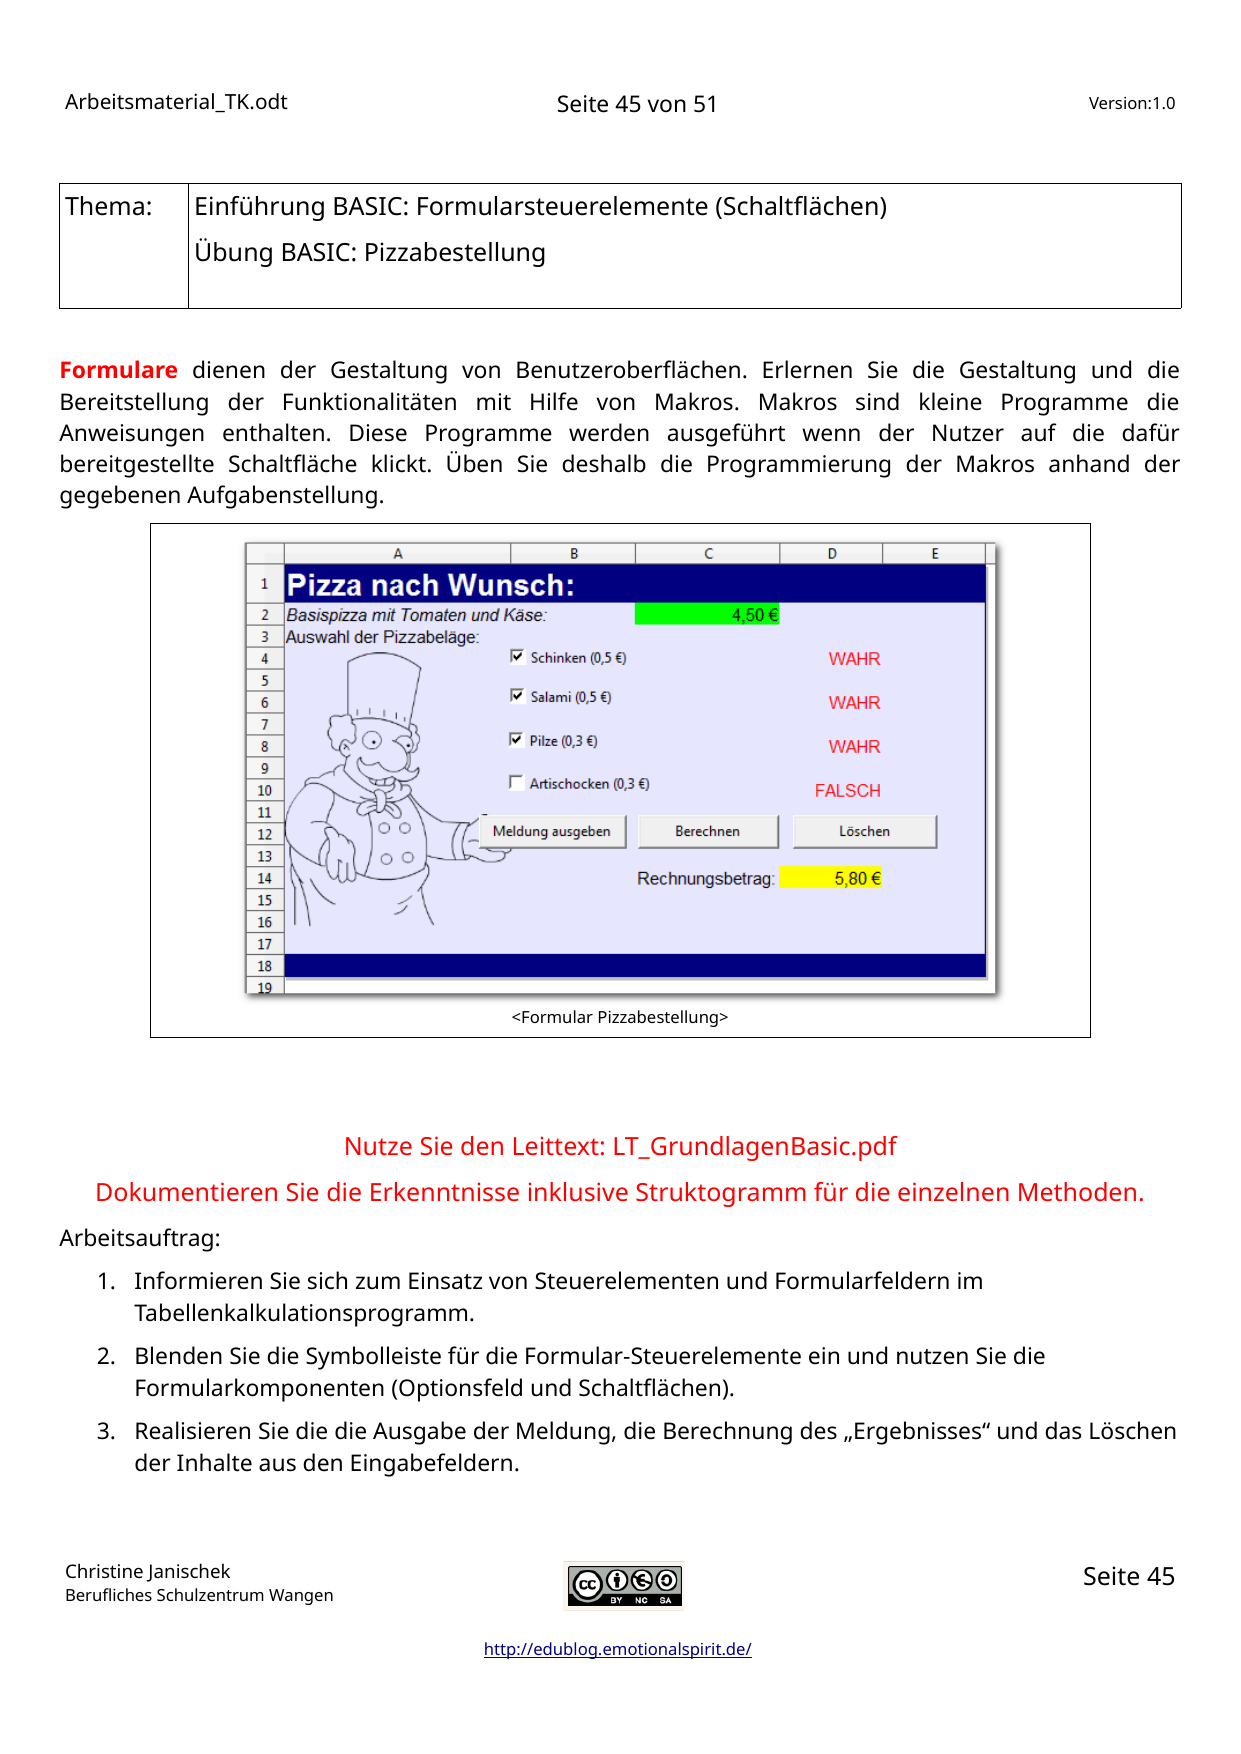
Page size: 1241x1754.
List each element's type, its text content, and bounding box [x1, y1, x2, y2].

table_header Thema: [60, 184, 188, 308]
picture [563, 1561, 685, 1611]
list Informieren Sie sich zum Einsatz von Steuerelementen und Formularfeldern im Tabellenkalkulationsprogramm. [97, 1265, 1181, 1328]
text Arbeitsauftrag: [59, 1222, 1181, 1253]
picture [233, 531, 1008, 1006]
subtitle Realisieren Sie die die Ausgabe der Meldung, die Berechnung des „Ergebnisses“ und das Löschen der Inhalte aus den Eingabefeldern. [97, 1415, 1181, 1478]
list Blenden Sie die Symbolleiste für die Formular-Steuerelemente ein und nutzen Sie die Formularkomponenten (Optionsfeld und Schaltflächen). [97, 1340, 1181, 1403]
text Nutze Sie den Leittext: LT_GrundlagenBasic.pdf [59, 1128, 1181, 1162]
text Formulare dienen der Gestaltung von Benutzeroberflächen. Erlernen Sie die Gestaltung und die Bereitstellung der Funktionalitäten mit Hilfe von Makros. Makros sind kleine Programme die Anweisungen enthalten. Diese Programme werden ausgeführt wenn der Nutzer auf die dafür bereitgestellte Schaltfläche klickt. Üben Sie deshalb die Programmierung der Makros anhand der gegebenen Aufgabenstellung. [59, 354, 1181, 511]
text <Formular Pizzabestellung> [159, 532, 1081, 1028]
text Dokumentieren Sie die Erkenntnisse inklusive Struktogramm für die einzelnen Methoden. [59, 1175, 1181, 1209]
table_header Einführung BASIC: Formularsteuerelemente (Schaltflächen) Übung BASIC: Pizzabestellung [189, 184, 1181, 308]
